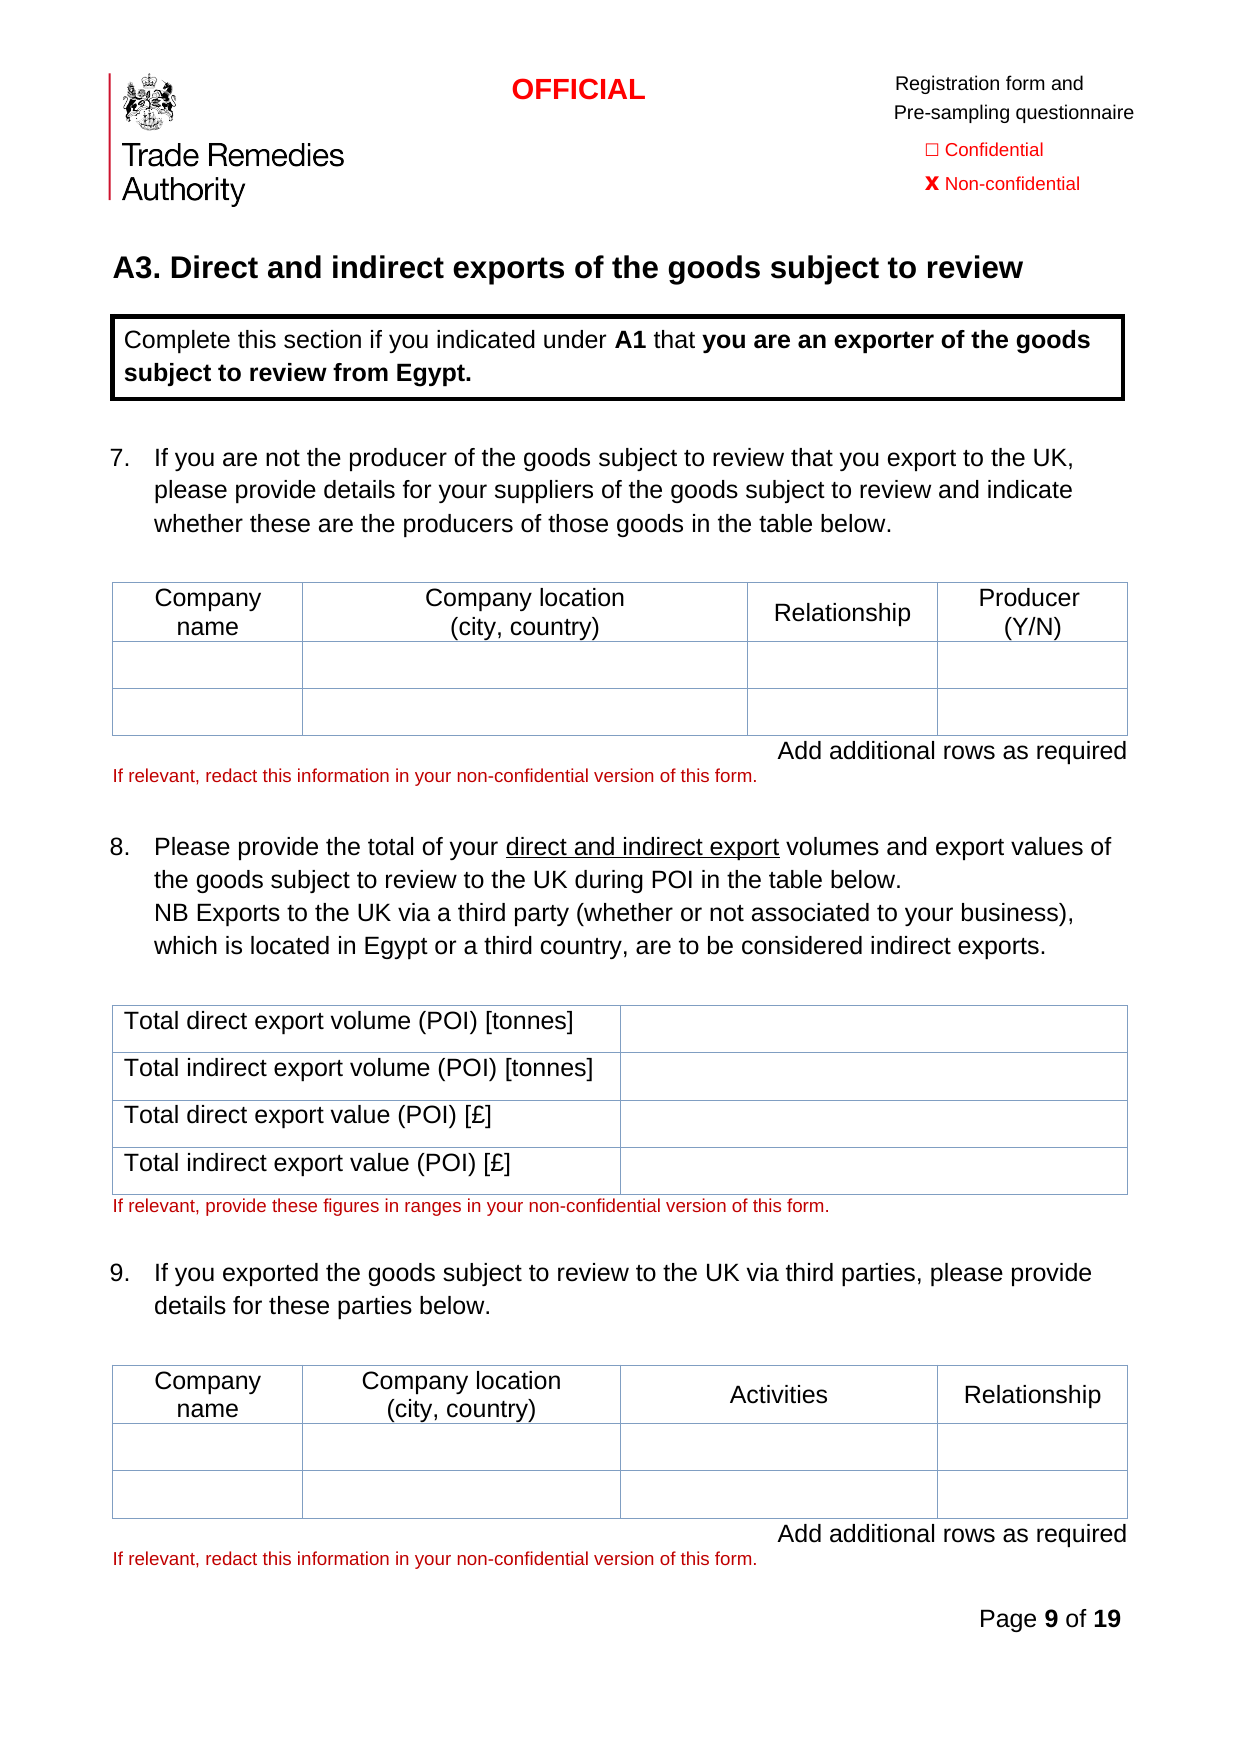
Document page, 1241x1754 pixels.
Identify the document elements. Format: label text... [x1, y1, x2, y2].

text If relevant, redact this information in your non-confidential version of this form. [112, 765, 1128, 787]
table_cell [621, 1053, 1127, 1099]
table_header Relationship [938, 1366, 1127, 1423]
table_header Producer (Y/N) [938, 583, 1127, 641]
table_cell Total indirect export volume (POI) [tonnes] [113, 1053, 620, 1099]
table_cell [113, 1471, 302, 1518]
table_cell [938, 1424, 1127, 1470]
list Please provide the total of your direct and indirect export volumes and export values of the goods subject to review to the UK during POI in the table below. NB Exports to the UK via a third party (whether or not associated to your business), which is located in Egypt or a third country, are to be considered indirect exports. [130, 832, 1128, 960]
table_header Company location (city, country) [303, 583, 747, 641]
table_cell [113, 1424, 302, 1470]
subtitle A3. Direct and indirect exports of the goods subject to review [112, 249, 1128, 285]
table_cell [621, 1101, 1127, 1147]
table_header Total direct export volume (POI) [tonnes] [113, 1006, 620, 1052]
text Add additional rows as required [112, 1519, 1128, 1547]
table_header Relationship [748, 583, 937, 641]
table_cell Total indirect export value (POI) [£] [113, 1148, 620, 1194]
table_header Complete this section if you indicated under A1 that you are an exporter of the goods subject to review from Egypt. [115, 319, 1121, 397]
table_cell [938, 1471, 1127, 1518]
table_header Company name [113, 1366, 302, 1423]
table_cell [113, 642, 302, 688]
table_cell [303, 1424, 620, 1470]
list If you exported the goods subject to review to the UK via third parties, please provide details for these parties below. [130, 1258, 1128, 1320]
table_cell [621, 1148, 1127, 1194]
table_cell [303, 689, 747, 735]
table_cell [938, 689, 1127, 735]
table_cell [621, 1471, 937, 1518]
table_cell [303, 1471, 620, 1518]
table_cell [748, 689, 937, 735]
table_header [621, 1006, 1127, 1052]
list If you are not the producer of the goods subject to review that you export to the UK, please provide details for your suppliers of the goods subject to review and indicate whether these are the producers of those goods in the table below. [130, 442, 1128, 537]
table_header Activities [621, 1366, 937, 1423]
text If relevant, provide these figures in ranges in your non-confidential version of this form. [112, 1195, 1128, 1217]
table_cell [621, 1424, 937, 1470]
table_cell Total direct export value (POI) [£] [113, 1101, 620, 1147]
table_header Company location (city, country) [303, 1366, 620, 1423]
text Add additional rows as required [112, 736, 1128, 765]
table_cell [748, 642, 937, 688]
table_cell [113, 689, 302, 735]
table_header Company name [113, 583, 302, 641]
table_cell [303, 642, 747, 688]
text If relevant, redact this information in your non-confidential version of this form. [112, 1547, 1128, 1569]
table_cell [938, 642, 1127, 688]
